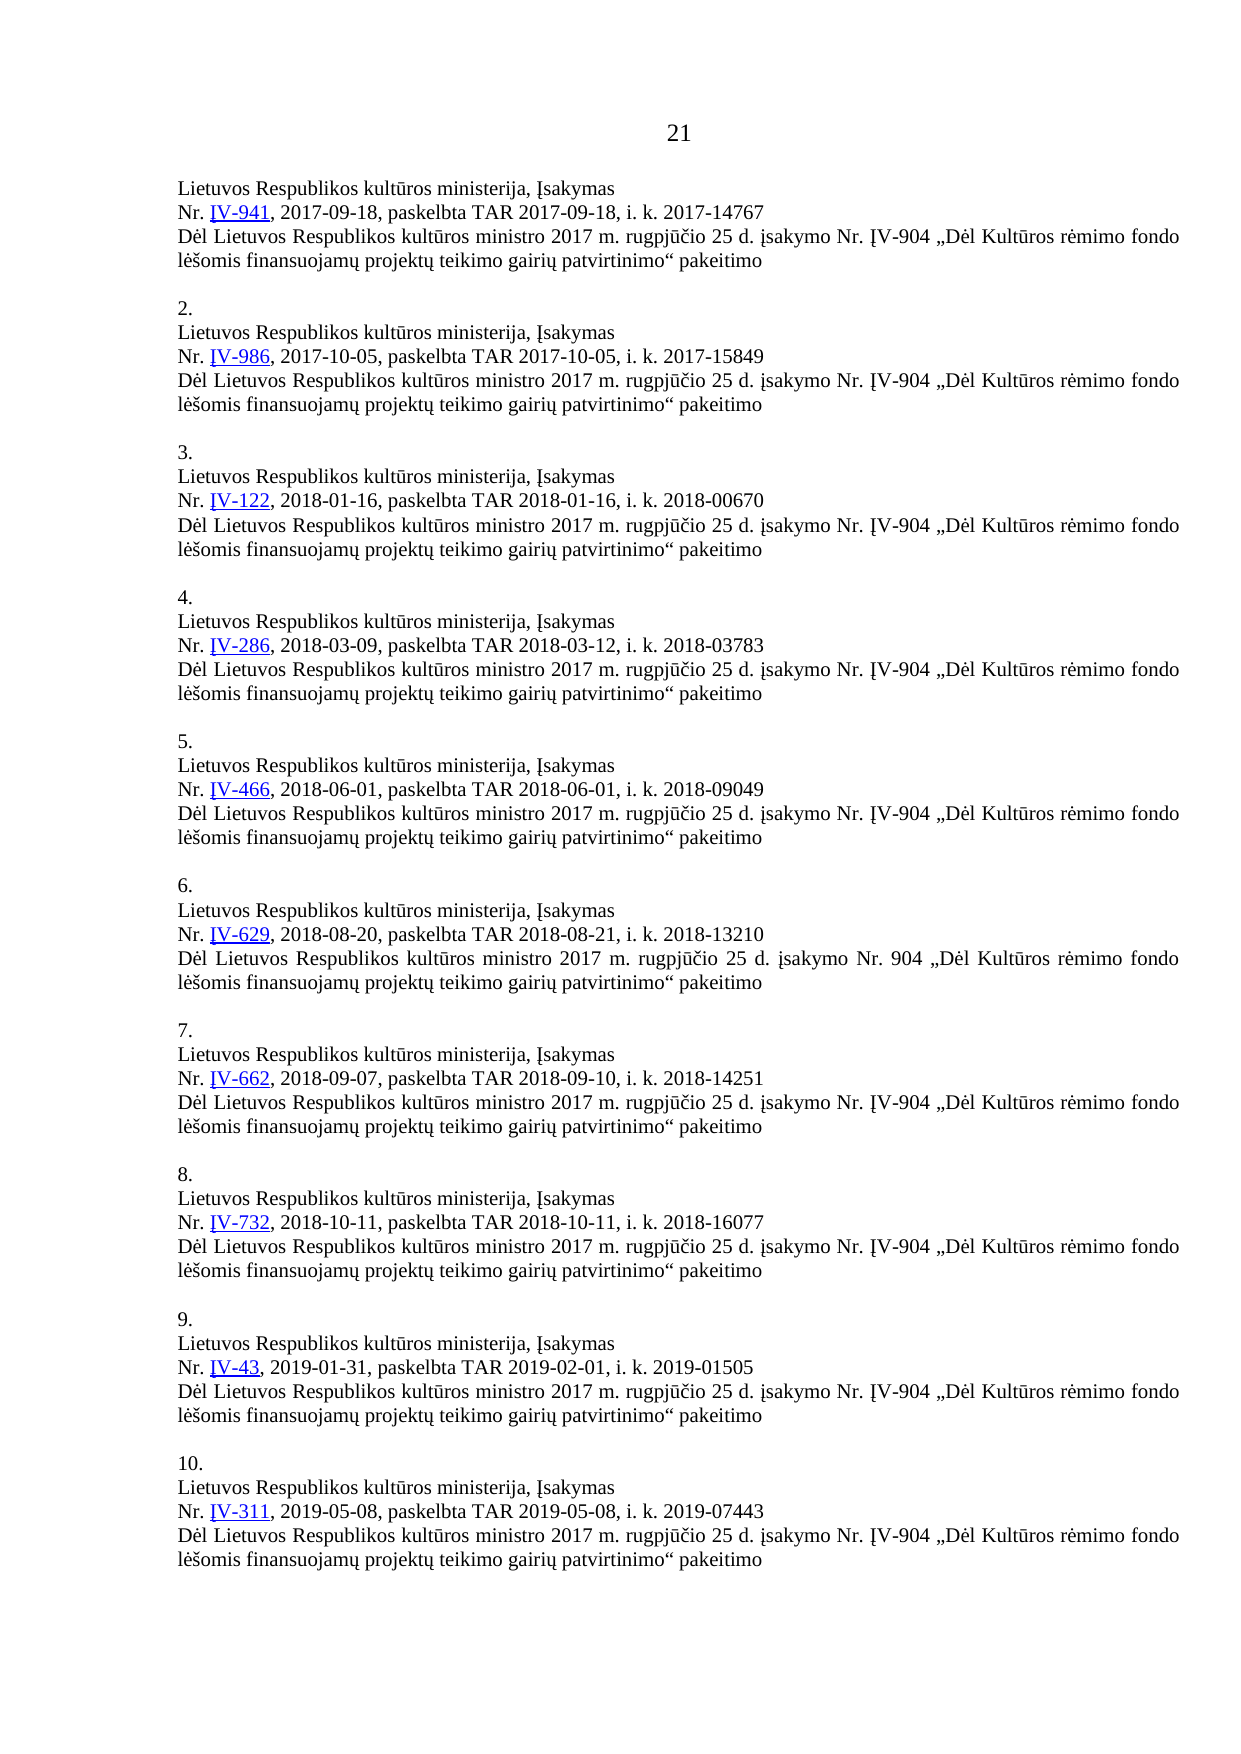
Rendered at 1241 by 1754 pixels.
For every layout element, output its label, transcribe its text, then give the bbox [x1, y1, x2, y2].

text Nr. ĮV-662, 2018-09-07, paskelbta TAR 2018-09-10, i. k. 2018-14251 [177, 1066, 1181, 1090]
text 8. [177, 1162, 1181, 1186]
text Lietuvos Respublikos kultūros ministerija, Įsakymas [177, 753, 1181, 777]
text Nr. ĮV-286, 2018-03-09, paskelbta TAR 2018-03-12, i. k. 2018-03783 [177, 633, 1181, 657]
text Dėl Lietuvos Respublikos kultūros ministro 2017 m. rugpjūčio 25 d. įsakymo Nr. ĮV-904 „Dėl Kultūros rėmimo fondo lėšomis finansuojamų projektų teikimo gairių patvirtinimo“ pakeitimo [177, 1234, 1181, 1282]
text Lietuvos Respublikos kultūros ministerija, Įsakymas [177, 464, 1181, 488]
text Dėl Lietuvos Respublikos kultūros ministro 2017 m. rugpjūčio 25 d. įsakymo Nr. ĮV-904 „Dėl Kultūros rėmimo fondo lėšomis finansuojamų projektų teikimo gairių patvirtinimo“ pakeitimo [177, 1523, 1181, 1571]
text 5. [177, 729, 1181, 753]
text Lietuvos Respublikos kultūros ministerija, Įsakymas [177, 176, 1181, 200]
text Dėl Lietuvos Respublikos kultūros ministro 2017 m. rugpjūčio 25 d. įsakymo Nr. ĮV-904 „Dėl Kultūros rėmimo fondo lėšomis finansuojamų projektų teikimo gairių patvirtinimo“ pakeitimo [177, 512, 1181, 561]
text Lietuvos Respublikos kultūros ministerija, Įsakymas [177, 320, 1181, 344]
text Dėl Lietuvos Respublikos kultūros ministro 2017 m. rugpjūčio 25 d. įsakymo Nr. ĮV-904 „Dėl Kultūros rėmimo fondo lėšomis finansuojamų projektų teikimo gairių patvirtinimo“ pakeitimo [177, 801, 1181, 849]
text 2. [177, 296, 1181, 320]
text Nr. ĮV-43, 2019-01-31, paskelbta TAR 2019-02-01, i. k. 2019-01505 [177, 1355, 1181, 1379]
text Lietuvos Respublikos kultūros ministerija, Įsakymas [177, 609, 1181, 633]
text 3. [177, 440, 1181, 464]
text Dėl Lietuvos Respublikos kultūros ministro 2017 m. rugpjūčio 25 d. įsakymo Nr. ĮV-904 „Dėl Kultūros rėmimo fondo lėšomis finansuojamų projektų teikimo gairių patvirtinimo“ pakeitimo [177, 224, 1181, 272]
text Lietuvos Respublikos kultūros ministerija, Įsakymas [177, 897, 1181, 922]
text 6. [177, 873, 1181, 897]
text 10. [177, 1451, 1181, 1475]
text Dėl Lietuvos Respublikos kultūros ministro 2017 m. rugpjūčio 25 d. įsakymo Nr. 904 „Dėl Kultūros rėmimo fondo lėšomis finansuojamų projektų teikimo gairių patvirtinimo“ pakeitimo [177, 946, 1181, 994]
text 4. [177, 585, 1181, 609]
text Nr. ĮV-732, 2018-10-11, paskelbta TAR 2018-10-11, i. k. 2018-16077 [177, 1210, 1181, 1234]
text Lietuvos Respublikos kultūros ministerija, Įsakymas [177, 1042, 1181, 1066]
text 7. [177, 1018, 1181, 1042]
text Lietuvos Respublikos kultūros ministerija, Įsakymas [177, 1475, 1181, 1499]
text Nr. ĮV-122, 2018-01-16, paskelbta TAR 2018-01-16, i. k. 2018-00670 [177, 488, 1181, 512]
text Lietuvos Respublikos kultūros ministerija, Įsakymas [177, 1331, 1181, 1355]
text Nr. ĮV-466, 2018-06-01, paskelbta TAR 2018-06-01, i. k. 2018-09049 [177, 777, 1181, 801]
text Nr. ĮV-941, 2017-09-18, paskelbta TAR 2017-09-18, i. k. 2017-14767 [177, 200, 1181, 224]
text Dėl Lietuvos Respublikos kultūros ministro 2017 m. rugpjūčio 25 d. įsakymo Nr. ĮV-904 „Dėl Kultūros rėmimo fondo lėšomis finansuojamų projektų teikimo gairių patvirtinimo“ pakeitimo [177, 1090, 1181, 1138]
text Dėl Lietuvos Respublikos kultūros ministro 2017 m. rugpjūčio 25 d. įsakymo Nr. ĮV-904 „Dėl Kultūros rėmimo fondo lėšomis finansuojamų projektų teikimo gairių patvirtinimo“ pakeitimo [177, 657, 1181, 705]
text Dėl Lietuvos Respublikos kultūros ministro 2017 m. rugpjūčio 25 d. įsakymo Nr. ĮV-904 „Dėl Kultūros rėmimo fondo lėšomis finansuojamų projektų teikimo gairių patvirtinimo“ pakeitimo [177, 1379, 1181, 1427]
text Dėl Lietuvos Respublikos kultūros ministro 2017 m. rugpjūčio 25 d. įsakymo Nr. ĮV-904 „Dėl Kultūros rėmimo fondo lėšomis finansuojamų projektų teikimo gairių patvirtinimo“ pakeitimo [177, 368, 1181, 416]
text Nr. ĮV-986, 2017-10-05, paskelbta TAR 2017-10-05, i. k. 2017-15849 [177, 344, 1181, 368]
text 9. [177, 1307, 1181, 1331]
text Lietuvos Respublikos kultūros ministerija, Įsakymas [177, 1186, 1181, 1210]
text Nr. ĮV-311, 2019-05-08, paskelbta TAR 2019-05-08, i. k. 2019-07443 [177, 1499, 1181, 1523]
text Nr. ĮV-629, 2018-08-20, paskelbta TAR 2018-08-21, i. k. 2018-13210 [177, 922, 1181, 946]
